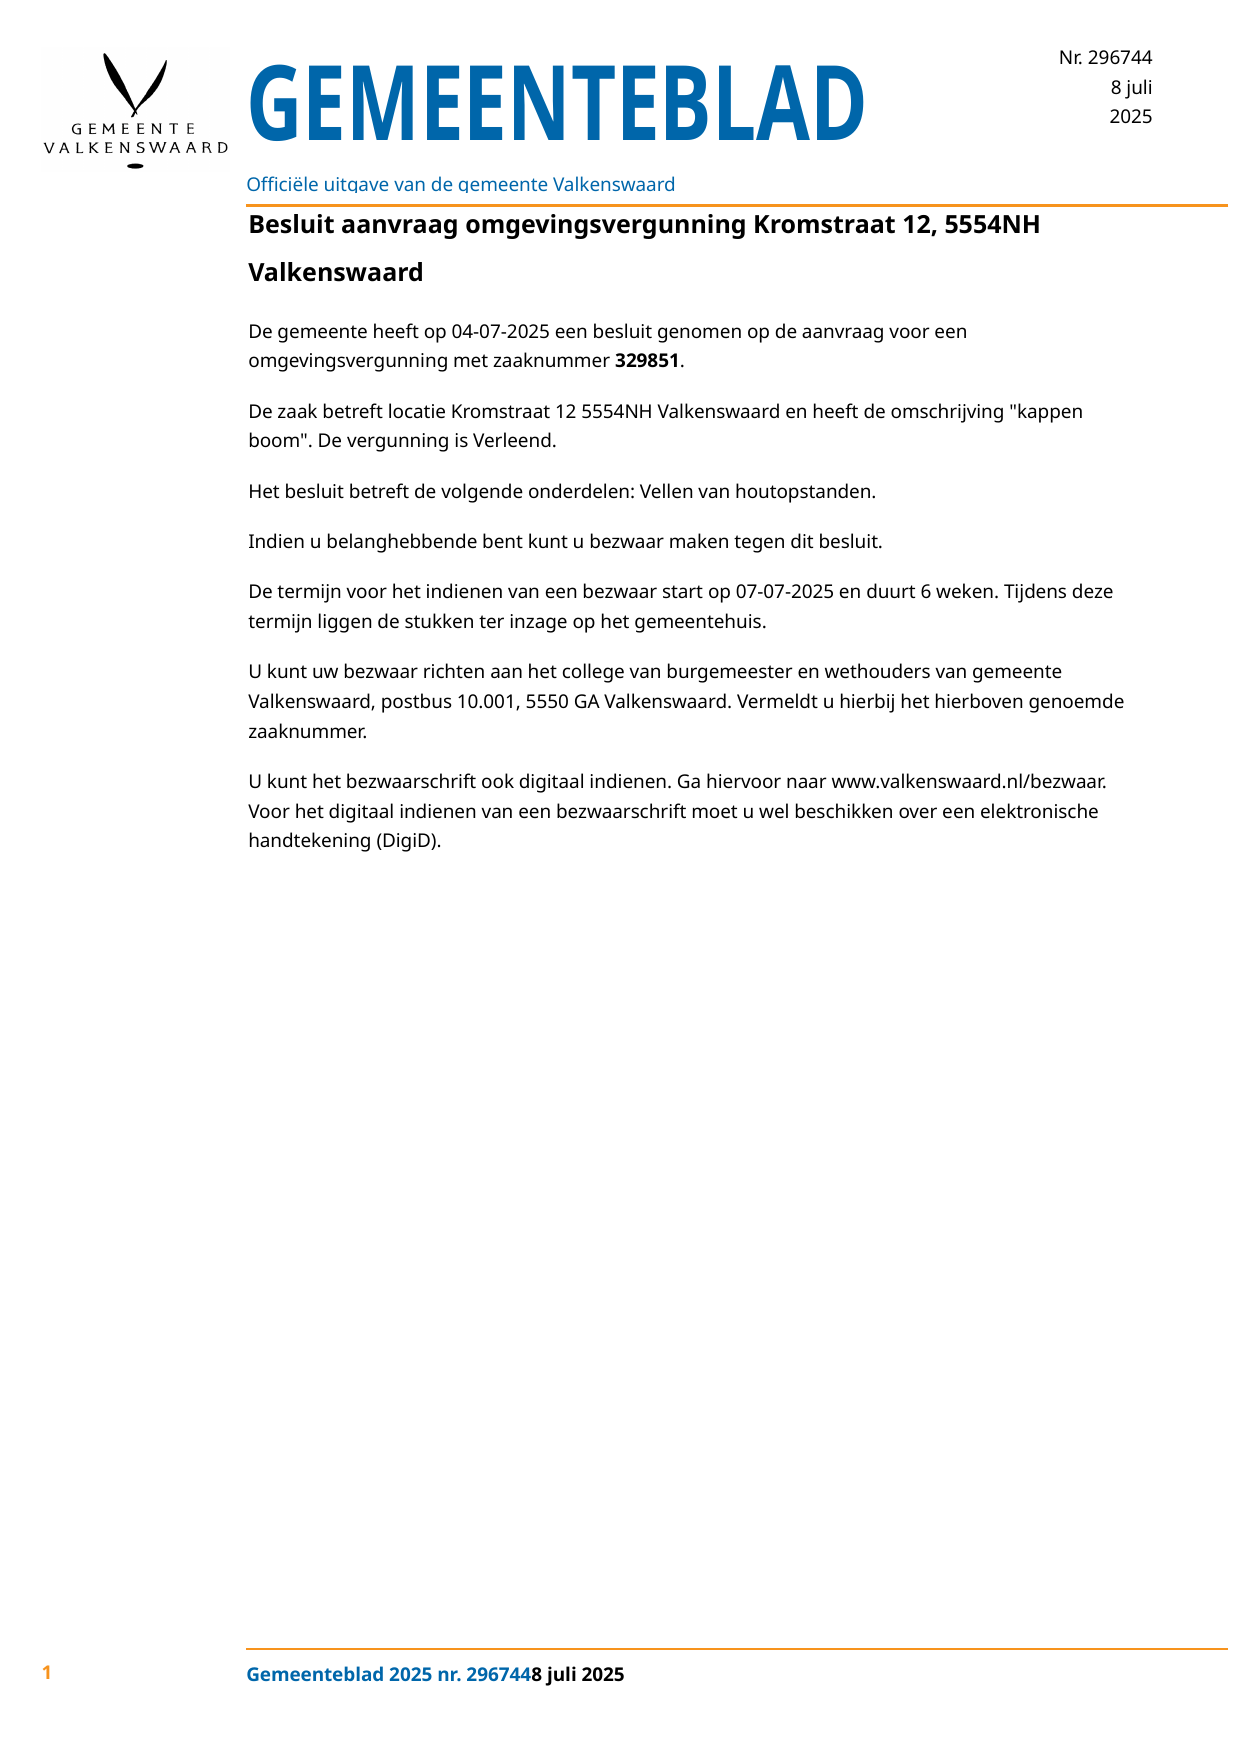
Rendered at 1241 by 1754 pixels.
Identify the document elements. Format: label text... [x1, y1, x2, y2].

text De termijn voor het indienen van een bezwaar start op 07-07-2025 en duurt 6 weken. Tijdens deze termijn liggen de stukken ter inzage op het gemeentehuis. [248, 579, 1152, 634]
text De gemeente heeft op 04-07-2025 een besluit genomen op de aanvraag voor een omgevingsvergunning met zaaknummer 329851. [248, 318, 1152, 373]
text Besluit aanvraag omgevingsvergunning Kromstraat 12, 5554NH Valkenswaard [248, 207, 1152, 288]
text Het besluit betreft de volgende onderdelen: Vellen van houtopstanden. [248, 478, 1152, 504]
picture [41, 47, 231, 172]
text Indien u belanghebbende bent kunt u bezwaar maken tegen dit besluit. [248, 528, 1152, 554]
text De zaak betreft locatie Kromstraat 12 5554NH Valkenswaard en heeft de omschrijving "kappen boom". De vergunning is Verleend. [248, 398, 1152, 453]
text U kunt uw bezwaar richten aan het college van burgemeester en wethouders van gemeente Valkenswaard, postbus 10.001, 5550 GA Valkenswaard. Vermeldt u hierbij het hierboven genoemde zaaknummer. [248, 659, 1152, 744]
text U kunt het bezwaarschrift ook digitaal indienen. Ga hiervoor naar www.valkenswaard.nl/bezwaar. Voor het digitaal indienen van een bezwaarschrift moet u wel beschikken over een elektronische handtekening (DigiD). [248, 768, 1152, 853]
